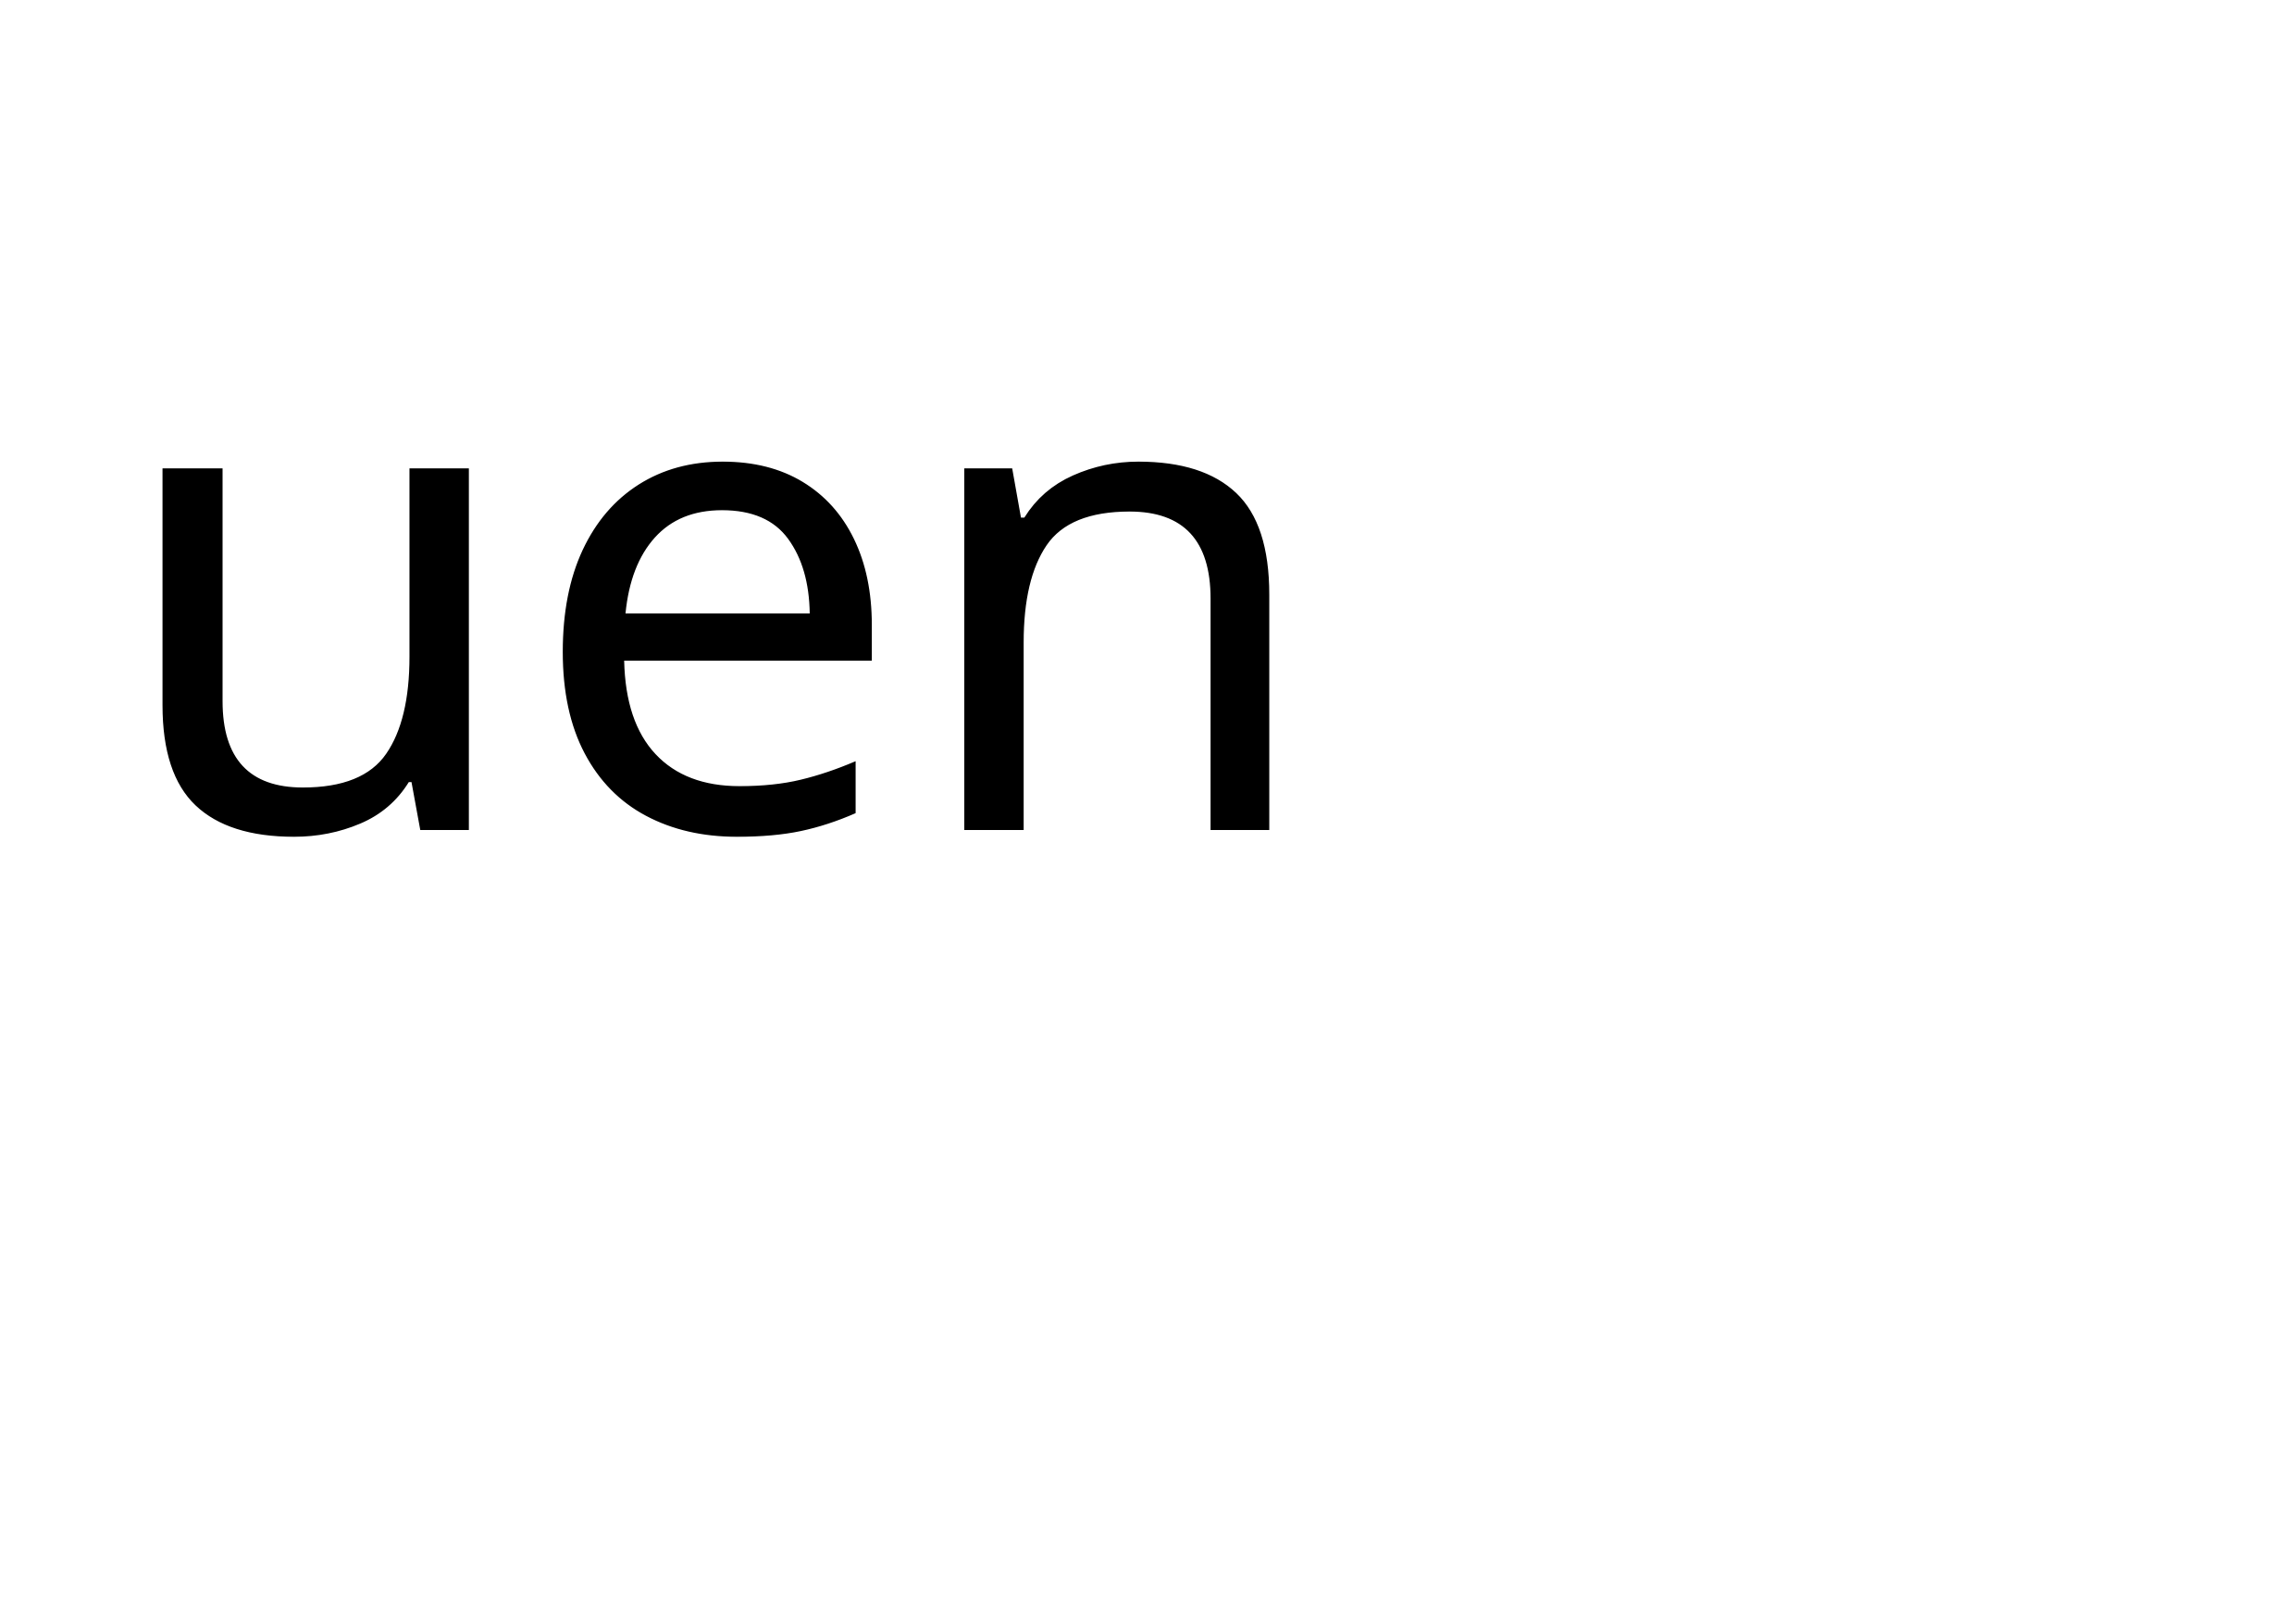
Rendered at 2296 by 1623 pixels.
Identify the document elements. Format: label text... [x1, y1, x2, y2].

text uen [109, 109, 2186, 1028]
